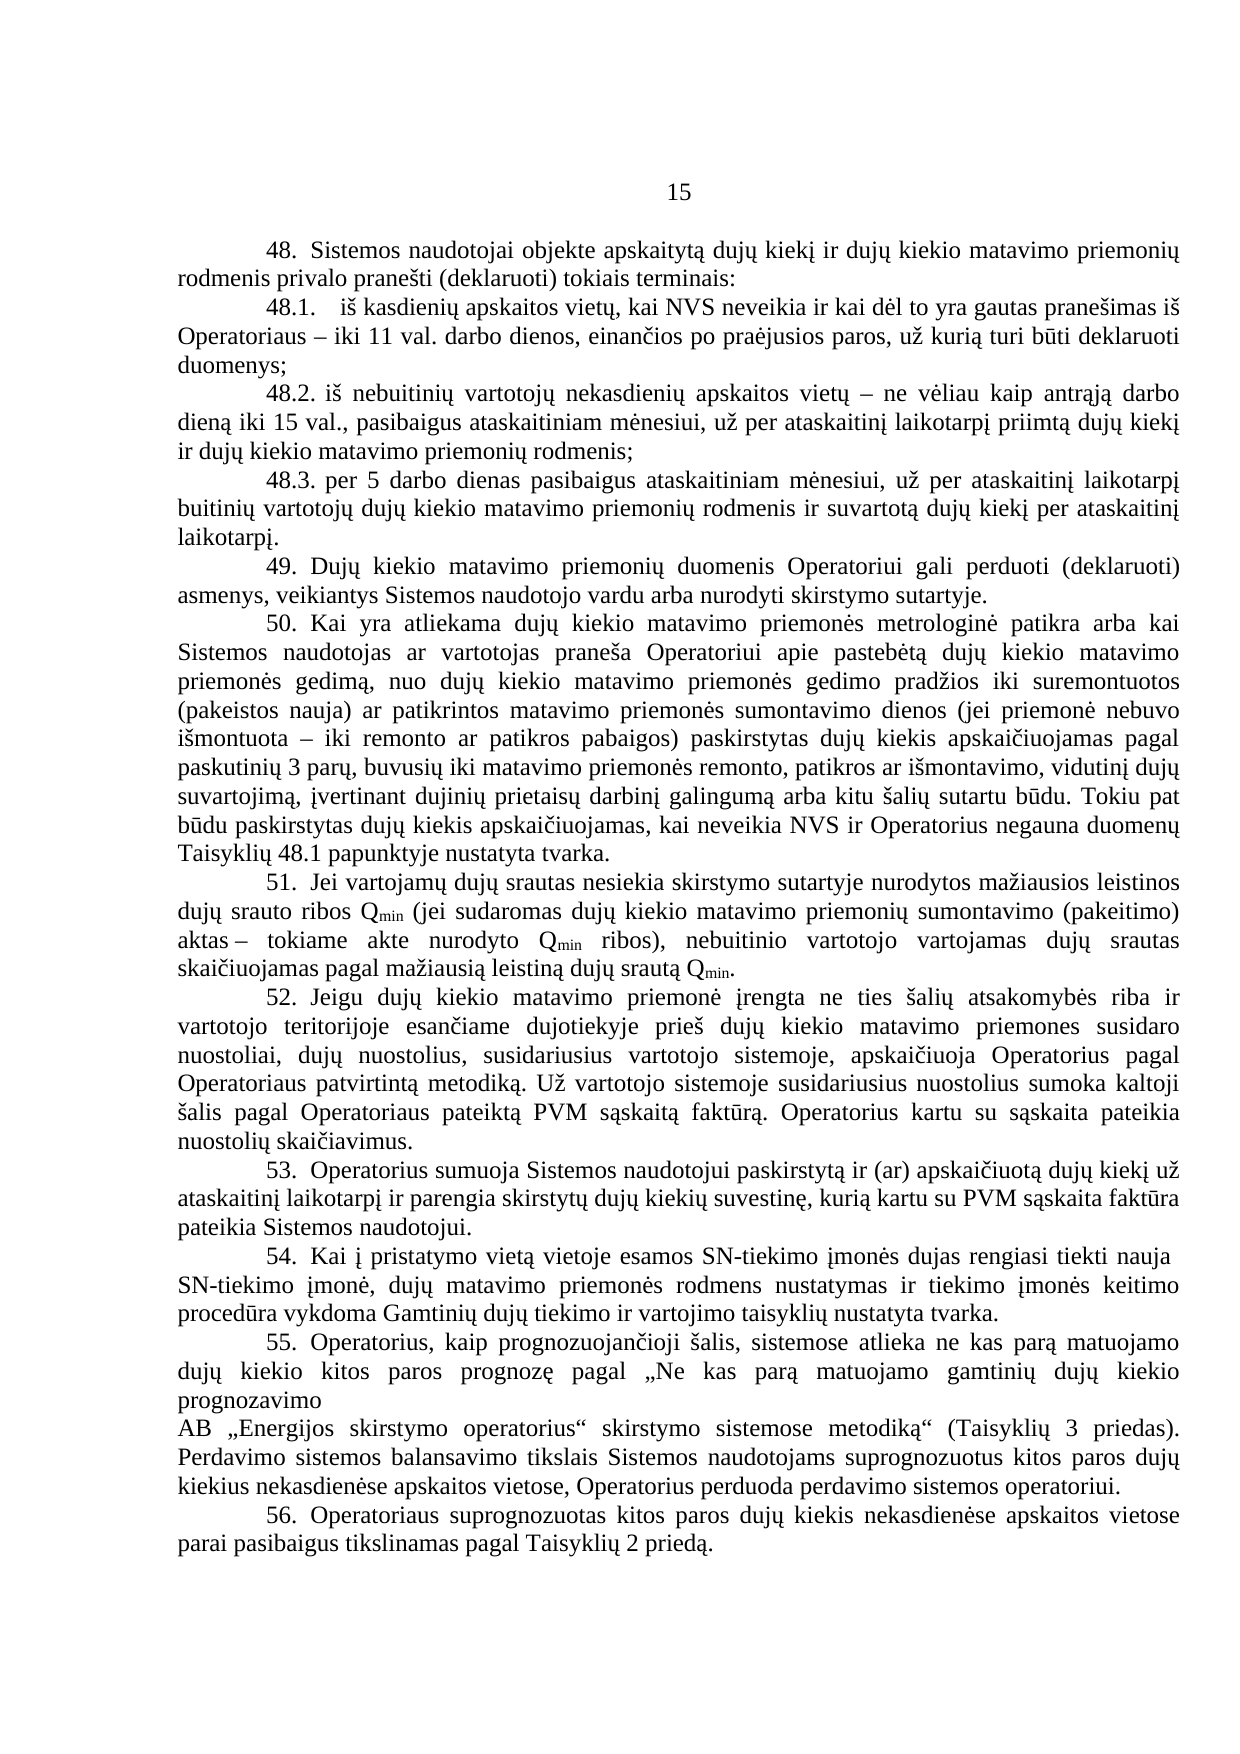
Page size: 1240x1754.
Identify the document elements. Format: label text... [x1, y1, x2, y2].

text 52. Jeigu dujų kiekio matavimo priemonė įrengta ne ties šalių atsakomybės riba ir vartotojo teritorijoje esančiame dujotiekyje prieš dujų kiekio matavimo priemones susidaro nuostoliai, dujų nuostolius, susidariusius vartotojo sistemoje, apskaičiuoja Operatorius pagal Operatoriaus patvirtintą metodiką. Už vartotojo sistemoje susidariusius nuostolius sumoka kaltoji šalis pagal Operatoriaus pateiktą PVM sąskaitą faktūrą. Operatorius kartu su sąskaita pateikia nuostolių skaičiavimus. [177, 982, 1181, 1155]
text 49. Dujų kiekio matavimo priemonių duomenis Operatoriui gali perduoti (deklaruoti) asmenys, veikiantys Sistemos naudotojo vardu arba nurodyti skirstymo sutartyje. [177, 551, 1181, 608]
text 51. Jei vartojamų dujų srautas nesiekia skirstymo sutartyje nurodytos mažiausios leistinos dujų srauto ribos Qmin (jei sudaromas dujų kiekio matavimo priemonių sumontavimo (pakeitimo) aktas – tokiame akte nurodyto Qmin ribos), nebuitinio vartotojo vartojamas dujų srautas skaičiuojamas pagal mažiausią leistiną dujų srautą Qmin. [177, 867, 1181, 982]
text 53. Operatorius sumuoja Sistemos naudotojui paskirstytą ir (ar) apskaičiuotą dujų kiekį už ataskaitinį laikotarpį ir parengia skirstytų dujų kiekių suvestinę, kurią kartu su PVM sąskaita faktūra pateikia Sistemos naudotojui. [177, 1155, 1181, 1241]
text 48.1. iš kasdienių apskaitos vietų, kai NVS neveikia ir kai dėl to yra gautas pranešimas iš Operatoriaus – iki 11 val. darbo dienos, einančios po praėjusios paros, už kurią turi būti deklaruoti duomenys; [177, 292, 1181, 378]
text 50. Kai yra atliekama dujų kiekio matavimo priemonės metrologinė patikra arba kai Sistemos naudotojas ar vartotojas praneša Operatoriui apie pastebėtą dujų kiekio matavimo priemonės gedimą, nuo dujų kiekio matavimo priemonės gedimo pradžios iki suremontuotos (pakeistos nauja) ar patikrintos matavimo priemonės sumontavimo dienos (jei priemonė nebuvo išmontuota – iki remonto ar patikros pabaigos) paskirstytas dujų kiekis apskaičiuojamas pagal paskutinių 3 parų, buvusių iki matavimo priemonės remonto, patikros ar išmontavimo, vidutinį dujų suvartojimą, įvertinant dujinių prietaisų darbinį galingumą arba kitu šalių sutartu būdu. Tokiu pat būdu paskirstytas dujų kiekis apskaičiuojamas, kai neveikia NVS ir Operatorius negauna duomenų Taisyklių 48.1 papunktyje nustatyta tvarka. [177, 608, 1181, 867]
text 54. Kai į pristatymo vietą vietoje esamos SN-tiekimo įmonės dujas rengiasi tiekti nauja SN-tiekimo įmonė, dujų matavimo priemonės rodmens nustatymas ir tiekimo įmonės keitimo procedūra vykdoma Gamtinių dujų tiekimo ir vartojimo taisyklių nustatyta tvarka. [177, 1241, 1181, 1327]
text 48. Sistemos naudotojai objekte apskaitytą dujų kiekį ir dujų kiekio matavimo priemonių rodmenis privalo pranešti (deklaruoti) tokiais terminais: [177, 235, 1181, 292]
text 55. Operatorius, kaip prognozuojančioji šalis, sistemose atlieka ne kas parą matuojamo dujų kiekio kitos paros prognozę pagal „Ne kas parą matuojamo gamtinių dujų kiekio prognozavimo AB „Energijos skirstymo operatorius“ skirstymo sistemose metodiką“ (Taisyklių 3 priedas). Perdavimo sistemos balansavimo tikslais Sistemos naudotojams suprognozuotus kitos paros dujų kiekius nekasdienėse apskaitos vietose, Operatorius perduoda perdavimo sistemos operatoriui. [177, 1327, 1181, 1500]
text 48.3. per 5 darbo dienas pasibaigus ataskaitiniam mėnesiui, už per ataskaitinį laikotarpį buitinių vartotojų dujų kiekio matavimo priemonių rodmenis ir suvartotą dujų kiekį per ataskaitinį laikotarpį. [177, 465, 1181, 551]
text 48.2. iš nebuitinių vartotojų nekasdienių apskaitos vietų – ne vėliau kaip antrąją darbo dieną iki 15 val., pasibaigus ataskaitiniam mėnesiui, už per ataskaitinį laikotarpį priimtą dujų kiekį ir dujų kiekio matavimo priemonių rodmenis; [177, 378, 1181, 465]
text 56. Operatoriaus suprognozuotas kitos paros dujų kiekis nekasdienėse apskaitos vietose parai pasibaigus tikslinamas pagal Taisyklių 2 priedą. [177, 1500, 1181, 1557]
